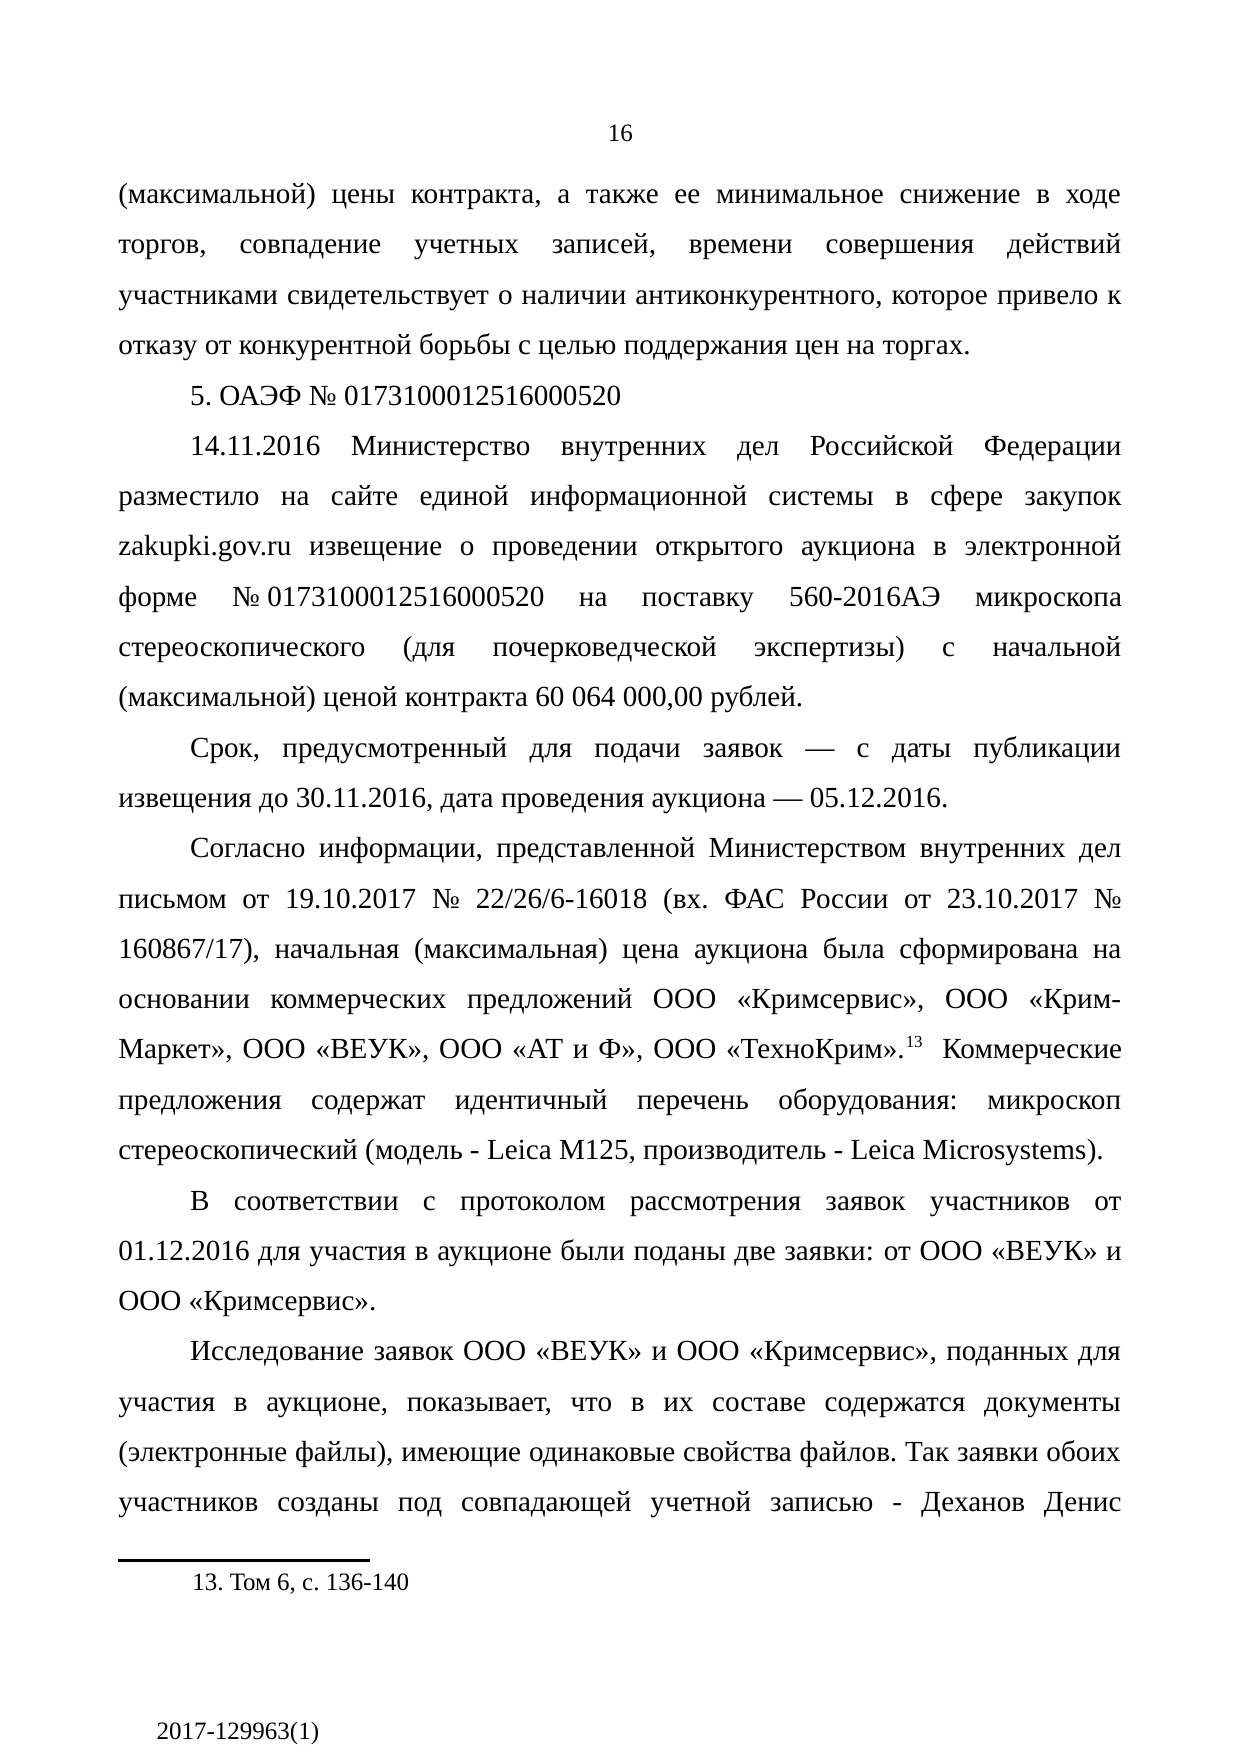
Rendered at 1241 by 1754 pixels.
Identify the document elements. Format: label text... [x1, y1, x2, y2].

text Согласно информации, представленной Министерством внутренних дел письмом от 19.10.2017 № 22/26/6-16018 (вх. ФАС России от 23.10.2017 № 160867/17), начальная (максимальная) цена аукциона была сформирована на основании коммерческих предложений ООО «Кримсервис», ООО «Крим-Маркет», ООО «ВЕУК», ООО «АТ и Ф», ООО «ТехноКрим». Коммерческие предложения содержат идентичный перечень оборудования: микроскоп стереоскопический (модель - Leica M125, производитель - Leica Microsystems). [118, 830, 1122, 1166]
text 14.11.2016 Министерство внутренних дел Российской Федерации разместило на сайте единой информационной системы в сфере закупок zakupki.gov.ru извещение о проведении открытого аукциона в электронной форме № 0173100012516000520 на поставку 560-2016АЭ микроскопа стереоскопического (для почерковедческой экспертизы) с начальной (максимальной) ценой контракта 60 064 000,00 рублей. [118, 428, 1122, 713]
text 5. ОАЭФ № 0173100012516000520 [118, 378, 1122, 411]
text . Том 6, с. 136-140 [118, 1567, 1122, 1595]
text В соответствии с протоколом рассмотрения заявок участников от 01.12.2016 для участия в аукционе были поданы две заявки: от ООО «ВЕУК» и ООО «Кримсервис». [118, 1183, 1122, 1317]
text Срок, предусмотренный для подачи заявок — с даты публикации извещения до 30.11.2016, дата проведения аукциона — 05.12.2016. [118, 730, 1122, 814]
text (максимальной) цены контракта, а также ее минимальное снижение в ходе торгов, совпадение учетных записей, времени совершения действий участниками свидетельствует о наличии антиконкурентного, которое привело к отказу от конкурентной борьбы с целью поддержания цен на торгах. [118, 176, 1122, 361]
text Исследование заявок ООО «ВЕУК» и ООО «Кримсервис», поданных для участия в аукционе, показывает, что в их составе содержатся документы (электронные файлы), имеющие одинаковые свойства файлов. Так заявки обоих участников созданы под совпадающей учетной записью - Деханов Денис [118, 1333, 1122, 1518]
